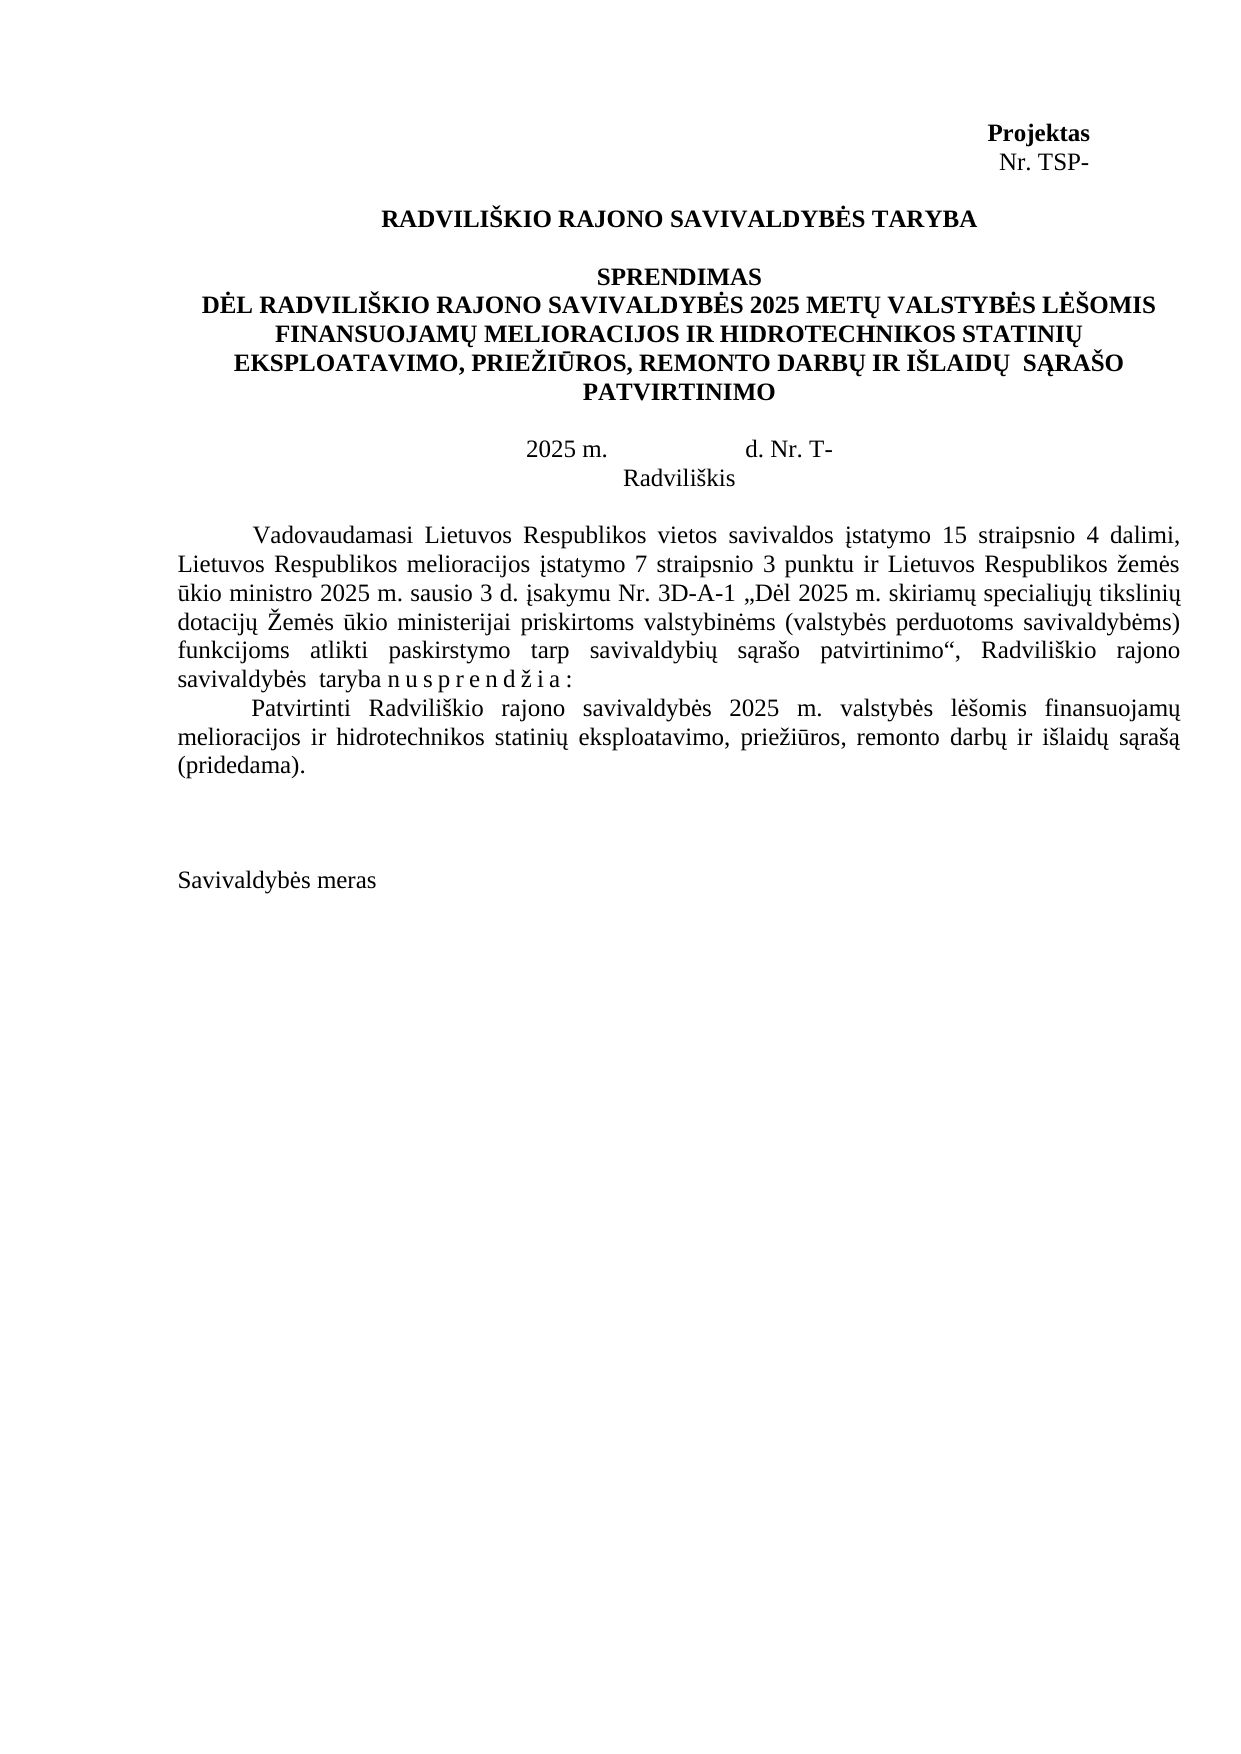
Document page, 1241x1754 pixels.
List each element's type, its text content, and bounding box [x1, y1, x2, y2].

text Patvirtinti Radviliškio rajono savivaldybės 2025 m. valstybės lėšomis finansuojamų melioracijos ir hidrotechnikos statinių eksploatavimo, priežiūros, remonto darbų ir išlaidų sąrašą (pridedama). [177, 693, 1181, 779]
subtitle RADVILIŠKIO RAJONO SAVIVALDYBĖS TARYBA [177, 204, 1181, 233]
subtitle SPRENDIMAS [177, 262, 1181, 291]
subtitle Projektas [987, 118, 1181, 147]
text Nr. TSP- [177, 147, 1181, 176]
text Radviliškis [177, 463, 1181, 492]
text Vadovaudamasi Lietuvos Respublikos vietos savivaldos įstatymo 15 straipsnio 4 dalimi, Lietuvos Respublikos melioracijos įstatymo 7 straipsnio 3 punktu ir Lietuvos Respublikos žemės ūkio ministro 2025 m. sausio 3 d. įsakymu Nr. 3D-A-1 „Dėl 2025 m. skiriamų specialiųjų tikslinių dotacijų Žemės ūkio ministerijai priskirtoms valstybinėms (valstybės perduotoms savivaldybėms) funkcijoms atlikti paskirstymo tarp savivaldybių sąrašo patvirtinimo“, Radviliškio rajono savivaldybės taryba nusprendžia: [177, 521, 1181, 693]
subtitle DĖL RADVILIŠKIO RAJONO SAVIVALDYBĖS 2025 METŲ VALSTYBĖS LĖŠOMIS FINANSUOJAMŲ MELIORACIJOS IR HIDROTECHNIKOS STATINIŲ EKSPLOATAVIMO, PRIEŽIŪROS, REMONTO DARBŲ IR IŠLAIDŲ SĄRAŠO PATVIRTINIMO [177, 291, 1181, 406]
text Savivaldybės meras [177, 866, 1181, 894]
text 2025 m. d. Nr. T- [177, 434, 1181, 463]
